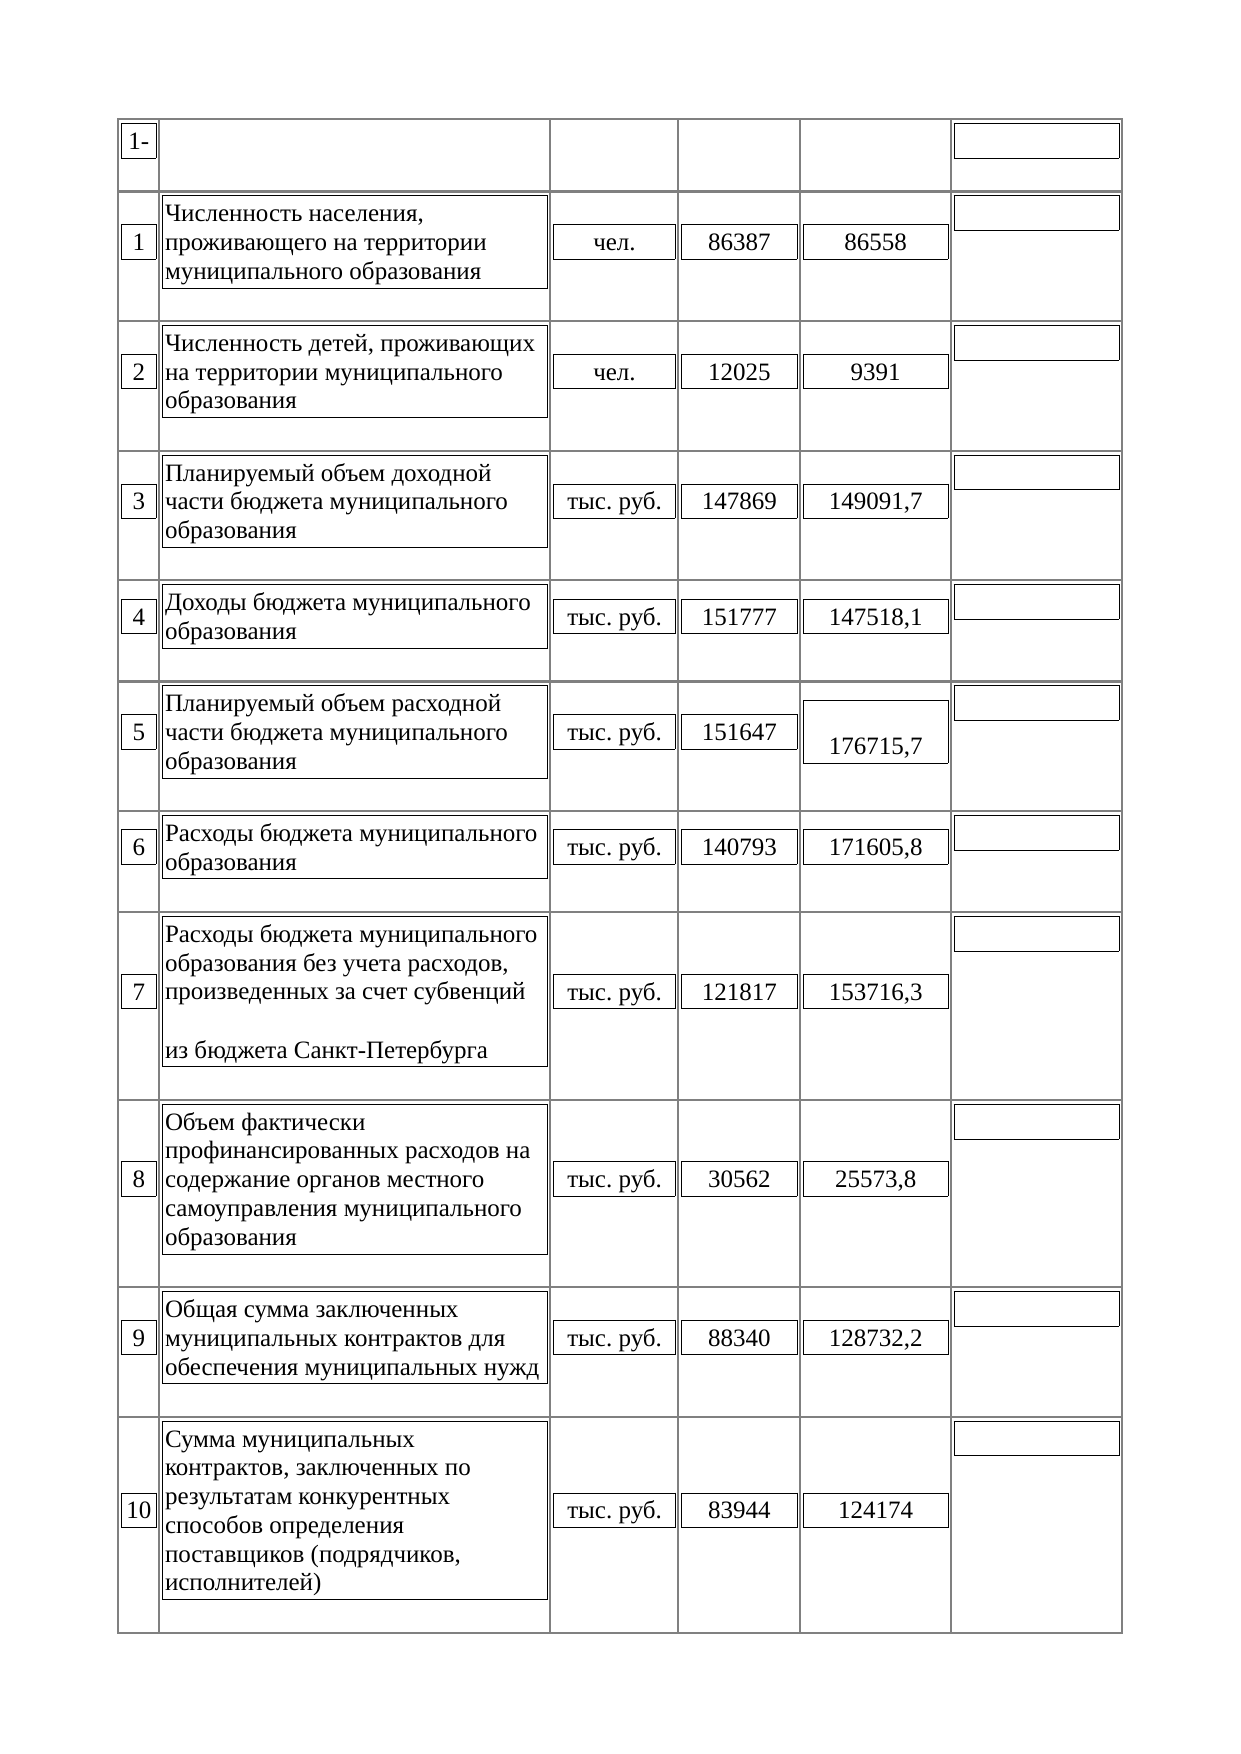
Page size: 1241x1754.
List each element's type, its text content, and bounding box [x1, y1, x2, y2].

table_cell 153716,3 [801, 913, 950, 1099]
table_cell 140793 [679, 812, 799, 911]
table_cell Доходы бюджета муниципального образования [160, 581, 549, 680]
table_cell тыс. руб. [551, 581, 677, 680]
table_cell 8 [119, 1101, 158, 1286]
table_cell 12025 [679, 322, 799, 450]
table_cell 147518,1 [801, 581, 950, 680]
table_cell 9391 [801, 322, 950, 450]
table_cell [801, 120, 950, 190]
table_cell 83944 [679, 1418, 799, 1632]
table_cell 176715,7 [801, 683, 950, 810]
table_cell -1- [119, 120, 158, 190]
table_cell чел. [551, 193, 677, 320]
table_cell Численность детей, проживающих на территории муниципального образования [160, 322, 549, 450]
table_cell [952, 913, 1121, 1099]
table_cell [952, 1101, 1121, 1286]
table_cell 6 [119, 812, 158, 911]
table_cell [952, 120, 1121, 190]
table_cell [952, 452, 1121, 579]
table_cell Сумма муниципальных контрактов, заключенных по результатам конкурентных способов определения поставщиков (подрядчиков, исполнителей) [160, 1418, 549, 1632]
table_cell 9 [119, 1288, 158, 1416]
table_cell чел. [551, 322, 677, 450]
table_cell тыс. руб. [551, 452, 677, 579]
table_cell 171605,8 [801, 812, 950, 911]
table_cell тыс. руб. [551, 683, 677, 810]
table_cell 147869 [679, 452, 799, 579]
table_cell тыс. руб. [551, 1288, 677, 1416]
table_cell Планируемый объем расходной части бюджета муниципального образования [160, 683, 549, 810]
table_cell [952, 812, 1121, 911]
table_cell 86558 [801, 193, 950, 320]
table_cell 3 [119, 452, 158, 579]
table_cell [952, 683, 1121, 810]
table_cell [952, 322, 1121, 450]
table_cell Расходы бюджета муниципального образования [160, 812, 549, 911]
table_cell тыс. руб. [551, 812, 677, 911]
table_cell [952, 193, 1121, 320]
table_cell Общая сумма заключенных муниципальных контрактов для обеспечения муниципальных нужд [160, 1288, 549, 1416]
table_cell Численность населения, проживающего на территории муниципального образования [160, 193, 549, 320]
table_cell Планируемый объем доходной части бюджета муниципального образования [160, 452, 549, 579]
table_cell 5 [119, 683, 158, 810]
table_cell тыс. руб. [551, 1101, 677, 1286]
table_cell 25573,8 [801, 1101, 950, 1286]
table_cell 1 [119, 193, 158, 320]
table_cell 88340 [679, 1288, 799, 1416]
table_cell 128732,2 [801, 1288, 950, 1416]
table_cell 151777 [679, 581, 799, 680]
table_cell тыс. руб. [551, 913, 677, 1099]
table_cell [551, 120, 677, 190]
table_cell 151647 [679, 683, 799, 810]
table_cell [952, 1288, 1121, 1416]
table_cell [952, 1418, 1121, 1632]
table_cell 121817 [679, 913, 799, 1099]
table_cell 86387 [679, 193, 799, 320]
table_cell 4 [119, 581, 158, 680]
table_cell [160, 120, 549, 190]
table_cell 30562 [679, 1101, 799, 1286]
table_cell тыс. руб. [551, 1418, 677, 1632]
table_cell 2 [119, 322, 158, 450]
table_cell 7 [119, 913, 158, 1099]
table_cell [952, 581, 1121, 680]
table_cell [679, 120, 799, 190]
table_cell 149091,7 [801, 452, 950, 579]
table_cell Объем фактически профинансированных расходов на содержание органов местного самоуправления муниципального образования [160, 1101, 549, 1286]
table_cell Расходы бюджета муниципального образования без учета расходов, произведенных за счет субвенций из бюджета Санкт-Петербурга [160, 913, 549, 1099]
table_cell 124174 [801, 1418, 950, 1632]
table_cell 10 [119, 1418, 158, 1632]
